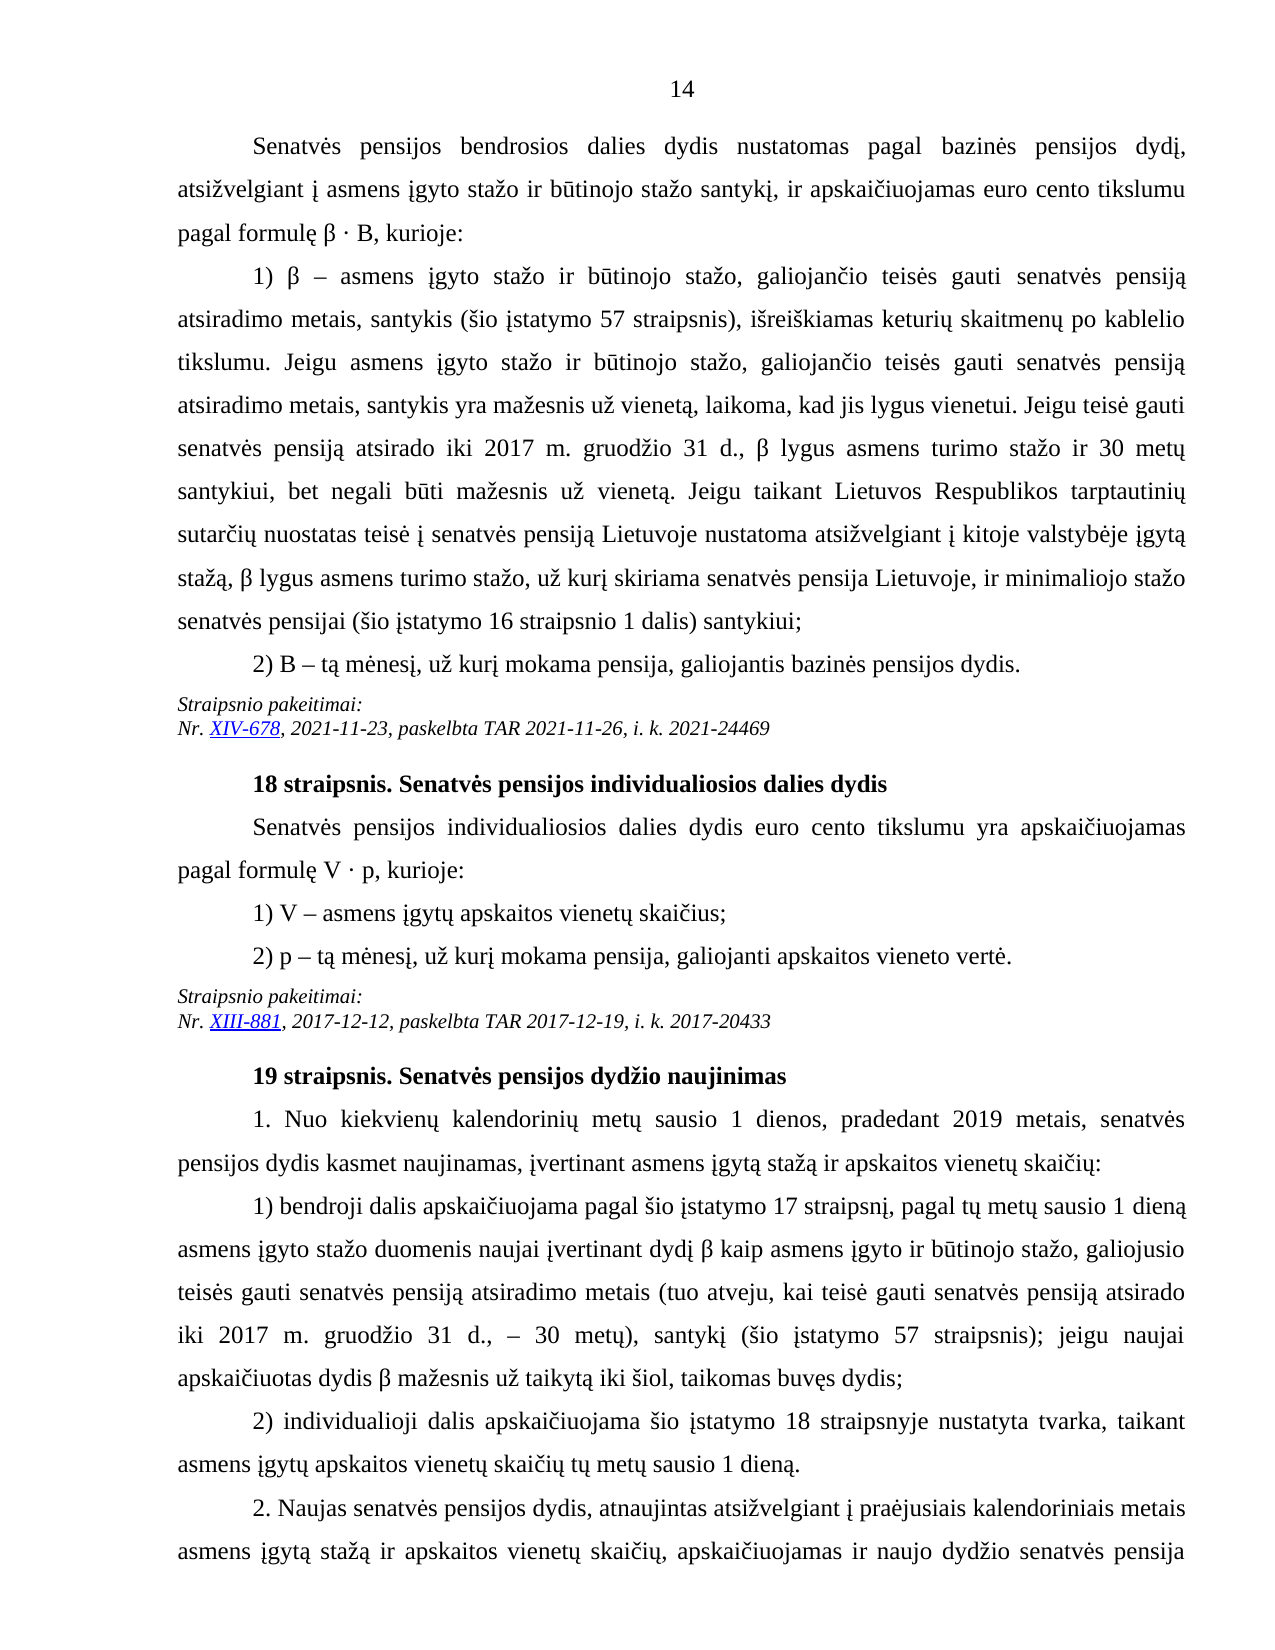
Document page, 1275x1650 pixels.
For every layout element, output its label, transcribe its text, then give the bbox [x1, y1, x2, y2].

text Straipsnio pakeitimai: [177, 984, 1186, 1008]
text Senatvės pensijos individualiosios dalies dydis euro cento tikslumu yra apskaičiuojamas pagal formulę V · p, kurioje: [177, 812, 1186, 884]
text 1) V – asmens įgytų apskaitos vienetų skaičius; [177, 898, 1186, 927]
text 2) individualioji dalis apskaičiuojama šio įstatymo 18 straipsnyje nustatyta tvarka, taikant asmens įgytų apskaitos vienetų skaičių tų metų sausio 1 dieną. [177, 1406, 1186, 1478]
text 2. Naujas senatvės pensijos dydis, atnaujintas atsižvelgiant į praėjusiais kalendoriniais metais asmens įgytą stažą ir apskaitos vienetų skaičių, apskaičiuojamas ir naujo dydžio senatvės pensija [177, 1493, 1186, 1564]
text Nr. XIV-678, 2021-11-23, paskelbta TAR 2021-11-26, i. k. 2021-24469 [177, 716, 1186, 740]
text Nr. XIII-881, 2017-12-12, paskelbta TAR 2017-12-19, i. k. 2017-20433 [177, 1008, 1186, 1033]
text Senatvės pensijos bendrosios dalies dydis nustatomas pagal bazinės pensijos dydį, atsižvelgiant į asmens įgyto stažo ir būtinojo stažo santykį, ir apskaičiuojamas euro cento tikslumu pagal formulę β · B, kurioje: [177, 131, 1186, 246]
text 1. Nuo kiekvienų kalendorinių metų sausio 1 dienos, pradedant 2019 metais, senatvės pensijos dydis kasmet naujinamas, įvertinant asmens įgytą stažą ir apskaitos vienetų skaičių: [177, 1104, 1186, 1176]
text 2) p – tą mėnesį, už kurį mokama pensija, galiojanti apskaitos vieneto vertė. [177, 941, 1186, 970]
text 1) β – asmens įgyto stažo ir būtinojo stažo, galiojančio teisės gauti senatvės pensiją atsiradimo metais, santykis (šio įstatymo 57 straipsnis), išreiškiamas keturių skaitmenų po kablelio tikslumu. Jeigu asmens įgyto stažo ir būtinojo stažo, galiojančio teisės gauti senatvės pensiją atsiradimo metais, santykis yra mažesnis už vienetą, laikoma, kad jis lygus vienetui. Jeigu teisė gauti senatvės pensiją atsirado iki 2017 m. gruodžio 31 d., β lygus asmens turimo stažo ir 30 metų santykiui, bet negali būti mažesnis už vienetą. Jeigu taikant Lietuvos Respublikos tarptautinių sutarčių nuostatas teisė į senatvės pensiją Lietuvoje nustatoma atsižvelgiant į kitoje valstybėje įgytą stažą, β lygus asmens turimo stažo, už kurį skiriama senatvės pensija Lietuvoje, ir minimaliojo stažo senatvės pensijai (šio įstatymo 16 straipsnio 1 dalis) santykiui; [177, 261, 1186, 634]
text 2) B – tą mėnesį, už kurį mokama pensija, galiojantis bazinės pensijos dydis. [177, 649, 1186, 678]
text Straipsnio pakeitimai: [177, 692, 1186, 716]
text 18 straipsnis. Senatvės pensijos individualiosios dalies dydis [177, 769, 1186, 798]
text 19 straipsnis. Senatvės pensijos dydžio naujinimas [177, 1061, 1186, 1090]
text 1) bendroji dalis apskaičiuojama pagal šio įstatymo 17 straipsnį, pagal tų metų sausio 1 dieną asmens įgyto stažo duomenis naujai įvertinant dydį β kaip asmens įgyto ir būtinojo stažo, galiojusio teisės gauti senatvės pensiją atsiradimo metais (tuo atveju, kai teisė gauti senatvės pensiją atsirado iki 2017 m. gruodžio 31 d., – 30 metų), santykį (šio įstatymo 57 straipsnis); jeigu naujai apskaičiuotas dydis β mažesnis už taikytą iki šiol, taikomas buvęs dydis; [177, 1191, 1186, 1392]
